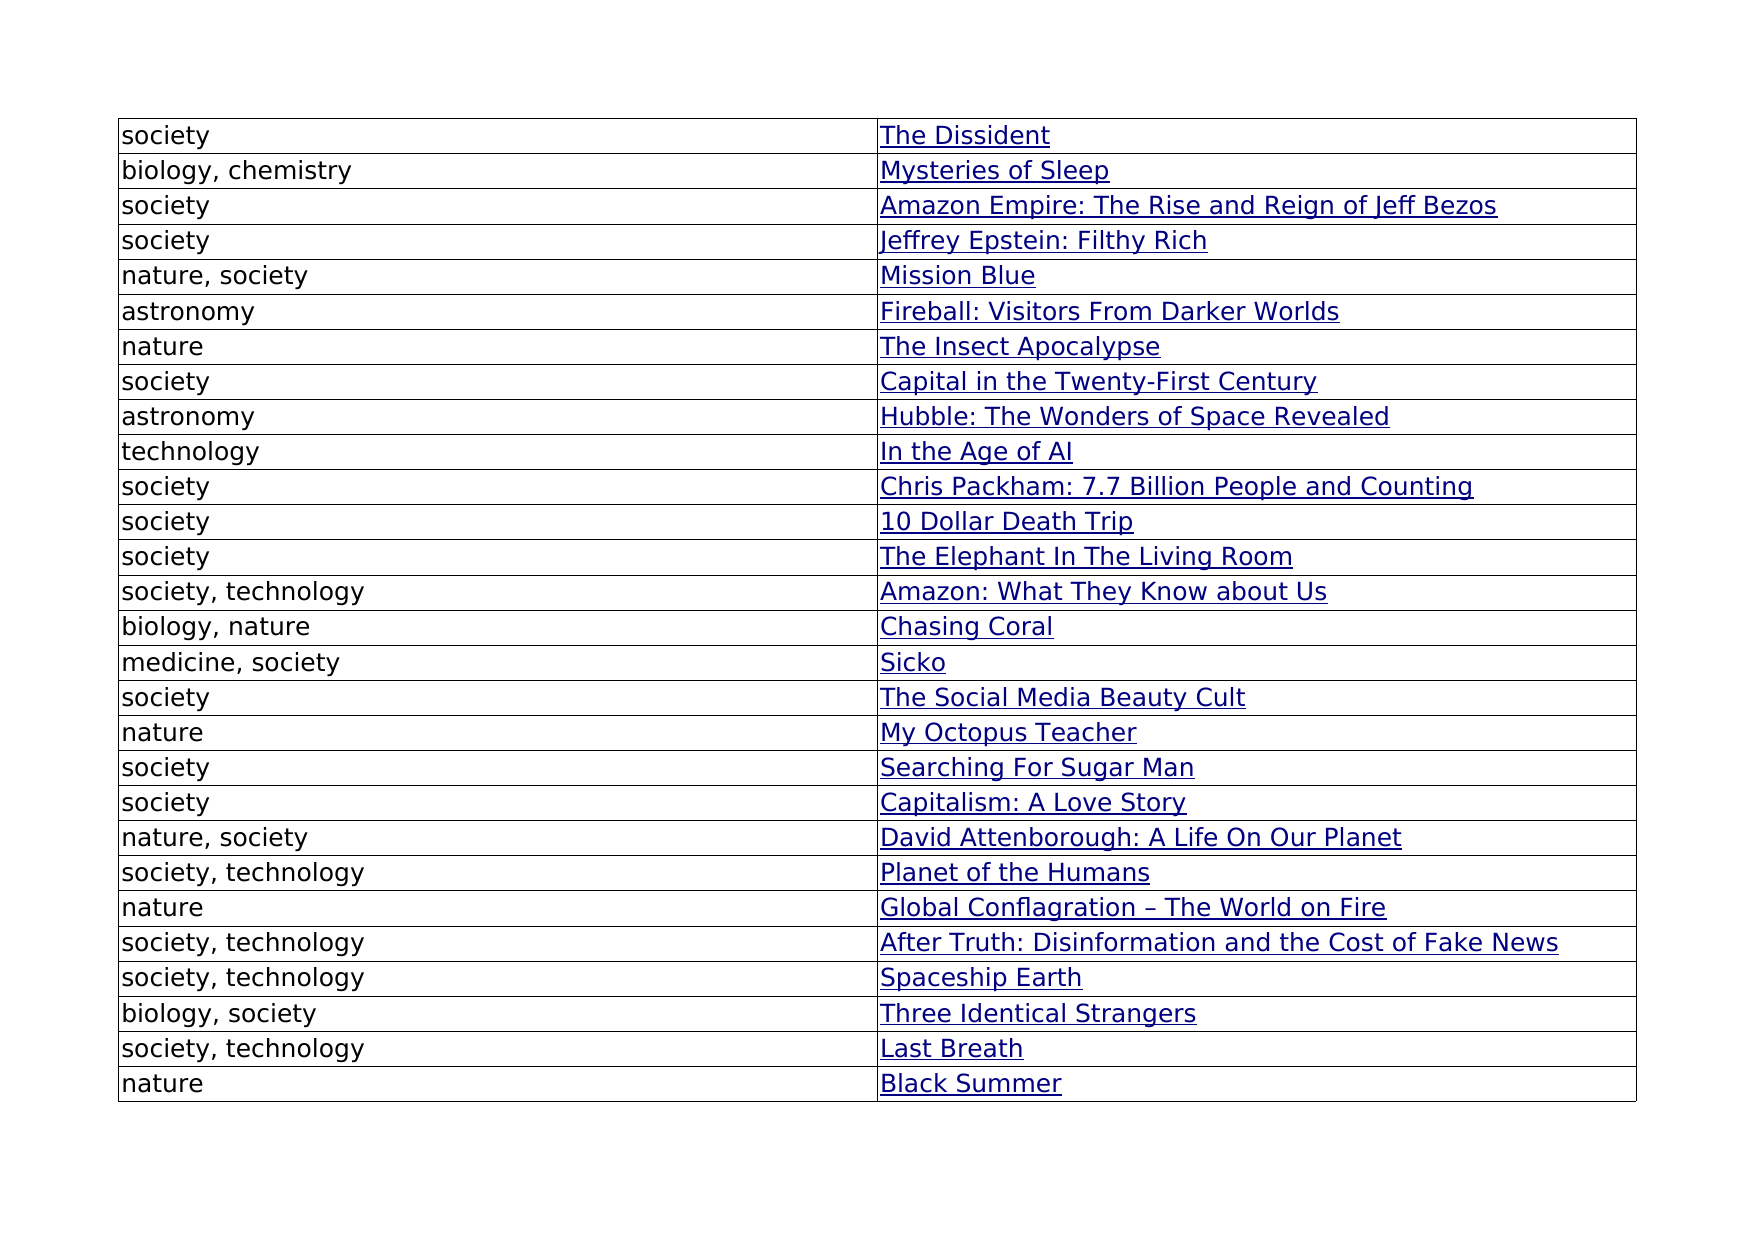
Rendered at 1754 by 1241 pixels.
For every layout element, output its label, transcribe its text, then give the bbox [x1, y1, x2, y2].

table_cell David Attenborough: A Life On Our Planet [878, 821, 1636, 855]
table_cell Amazon: What They Know about Us [878, 576, 1636, 609]
table_cell Black Summer [878, 1067, 1636, 1101]
table_cell biology, nature [119, 611, 877, 645]
table_cell The Insect Apocalypse [878, 330, 1636, 364]
table_cell The Social Media Beauty Cult [878, 681, 1636, 715]
table_cell nature [119, 1067, 877, 1101]
table_cell society [119, 470, 877, 504]
table_cell society [119, 225, 877, 258]
table_cell Three Identical Strangers [878, 997, 1636, 1031]
table_cell technology [119, 435, 877, 469]
table_cell Last Breath [878, 1032, 1636, 1066]
table_cell medicine, society [119, 646, 877, 680]
table_cell The Elephant In The Living Room [878, 540, 1636, 574]
table_cell astronomy [119, 400, 877, 434]
table_cell society, technology [119, 856, 877, 890]
table_cell Chasing Coral [878, 611, 1636, 645]
table_cell Spaceship Earth [878, 962, 1636, 996]
table_cell Hubble: The Wonders of Space Revealed [878, 400, 1636, 434]
table_cell The Dissident [878, 119, 1636, 153]
table_cell Jeffrey Epstein: Filthy Rich [878, 225, 1636, 258]
table_cell Amazon Empire: The Rise and Reign of Jeff Bezos [878, 189, 1636, 223]
table_cell society [119, 365, 877, 399]
table_cell Global Conflagration – The World on Fire [878, 891, 1636, 926]
table_cell Searching For Sugar Man [878, 751, 1636, 785]
table_cell Fireball: Visitors From Darker Worlds [878, 295, 1636, 329]
table_cell Chris Packham: 7.7 Billion People and Counting [878, 470, 1636, 504]
table_cell society, technology [119, 1032, 877, 1066]
table_cell 10 Dollar Death Trip [878, 505, 1636, 539]
table_cell society, technology [119, 962, 877, 996]
table_cell In the Age of AI [878, 435, 1636, 469]
table_cell After Truth: Disinformation and the Cost of Fake News [878, 927, 1636, 961]
table_cell nature [119, 891, 877, 926]
table_cell astronomy [119, 295, 877, 329]
table_cell Capital in the Twenty-First Century [878, 365, 1636, 399]
table_cell society, technology [119, 927, 877, 961]
table_cell society [119, 786, 877, 820]
table_cell nature [119, 716, 877, 750]
table_cell Mission Blue [878, 260, 1636, 294]
table_cell Sicko [878, 646, 1636, 680]
table_cell society [119, 119, 877, 153]
table_cell society [119, 189, 877, 223]
table_cell nature [119, 330, 877, 364]
table_cell society [119, 751, 877, 785]
table_cell Planet of the Humans [878, 856, 1636, 890]
table_cell society [119, 681, 877, 715]
table_cell nature, society [119, 821, 877, 855]
table_cell My Octopus Teacher [878, 716, 1636, 750]
table_cell Capitalism: A Love Story [878, 786, 1636, 820]
table_cell society, technology [119, 576, 877, 609]
table_cell nature, society [119, 260, 877, 294]
table_cell society [119, 505, 877, 539]
table_cell Mysteries of Sleep [878, 154, 1636, 188]
table_cell biology, society [119, 997, 877, 1031]
table_cell biology, chemistry [119, 154, 877, 188]
table_cell society [119, 540, 877, 574]
